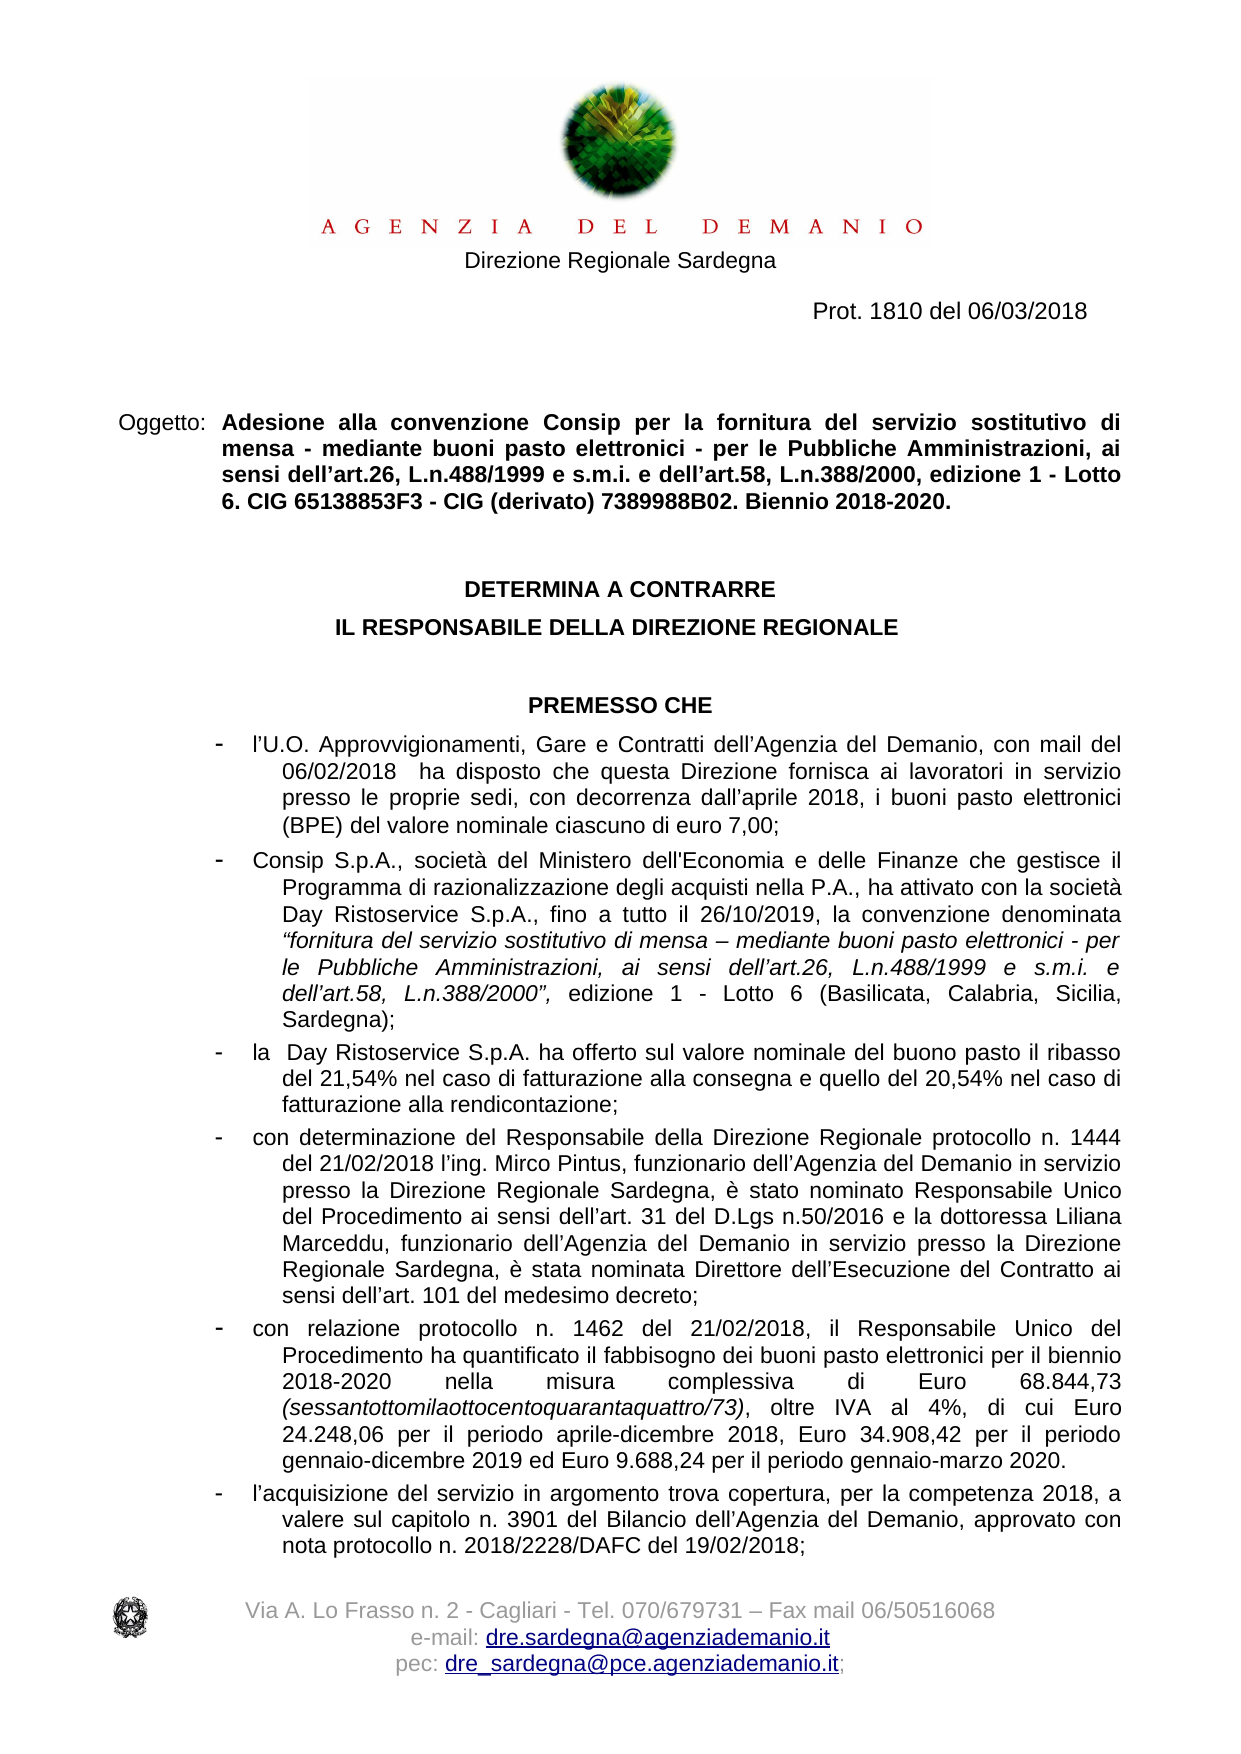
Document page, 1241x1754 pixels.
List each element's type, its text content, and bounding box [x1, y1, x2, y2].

text IL RESPONSABILE DELLA DIREZIONE REGIONALE [118, 614, 1122, 641]
text PREMESSO CHE [118, 692, 1122, 718]
list Consip S.p.A., società del Ministero dell'Economia e delle Finanze che gestisce il Programma di razionalizzazione degli acquisti nella P.A., ha attivato con la società Day Ristoservice S.p.A., fino a tutto il 26/10/2019, la convenzione denominata “fornitura del servizio sostitutivo di mensa – mediante buoni pasto elettronici - per le Pubbliche Amministrazioni, ai sensi dell’art.26, L.n.488/1999 e s.m.i. e dell’art.58, L.n.388/2000”, edizione 1 - Lotto 6 (Basilicata, Calabria, Sicilia, Sardegna); [215, 846, 1122, 1032]
text Prot. 1810 del 06/03/2018 [221, 297, 1122, 324]
text Oggetto: Adesione alla convenzione Consip per la fornitura del servizio sostitutivo di mensa - mediante buoni pasto elettronici - per le Pubbliche Amministrazioni, ai sensi dell’art.26, L.n.488/1999 e s.m.i. e dell’art.58, L.n.388/2000, edizione 1 - Lotto 6. CIG 65138853F3 - CIG (derivato) 7389988B02. Biennio 2018-2020. [118, 407, 1122, 514]
text DETERMINA A CONTRARRE [118, 576, 1122, 602]
list con relazione protocollo n. 1462 del 21/02/2018, il Responsabile Unico del Procedimento ha quantificato il fabbisogno dei buoni pasto elettronici per il biennio 2018-2020 nella misura complessiva di Euro 68.844,73 (sessantottomilaottocentoquarantaquattro/73), oltre IVA al 4%, di cui Euro 24.248,06 per il periodo aprile-dicembre 2018, Euro 34.908,42 per il periodo gennaio-dicembre 2019 ed Euro 9.688,24 per il periodo gennaio-marzo 2020. [215, 1315, 1122, 1473]
list con determinazione del Responsabile della Direzione Regionale protocollo n. 1444 del 21/02/2018 l’ing. Mirco Pintus, funzionario dell’Agenzia del Demanio in servizio presso la Direzione Regionale Sardegna, è stato nominato Responsabile Unico del Procedimento ai sensi dell’art. 31 del D.Lgs n.50/2016 e la dottoressa Liliana Marceddu, funzionario dell’Agenzia del Demanio in servizio presso la Direzione Regionale Sardegna, è stata nominata Direttore dell’Esecuzione del Contratto ai sensi dell’art. 101 del medesimo decreto; [215, 1124, 1122, 1308]
list l’U.O. Approvvigionamenti, Gare e Contratti dell’Agenzia del Demanio, con mail del 06/02/2018 ha disposto che questa Direzione fornisca ai lavoratori in servizio presso le proprie sedi, con decorrenza dall’aprile 2018, i buoni pasto elettronici (BPE) del valore nominale ciascuno di euro 7,00; [215, 731, 1122, 839]
list l’acquisizione del servizio in argomento trova copertura, per la competenza 2018, a valere sul capitolo n. 3901 del Bilancio dell’Agenzia del Demanio, approvato con nota protocollo n. 2018/2228/DAFC del 19/02/2018; [215, 1480, 1122, 1559]
list la Day Ristoservice S.p.A. ha offerto sul valore nominale del buono pasto il ribasso del 21,54% nel caso di fatturazione alla consegna e quello del 20,54% nel caso di fatturazione alla rendicontazione; [215, 1039, 1122, 1118]
